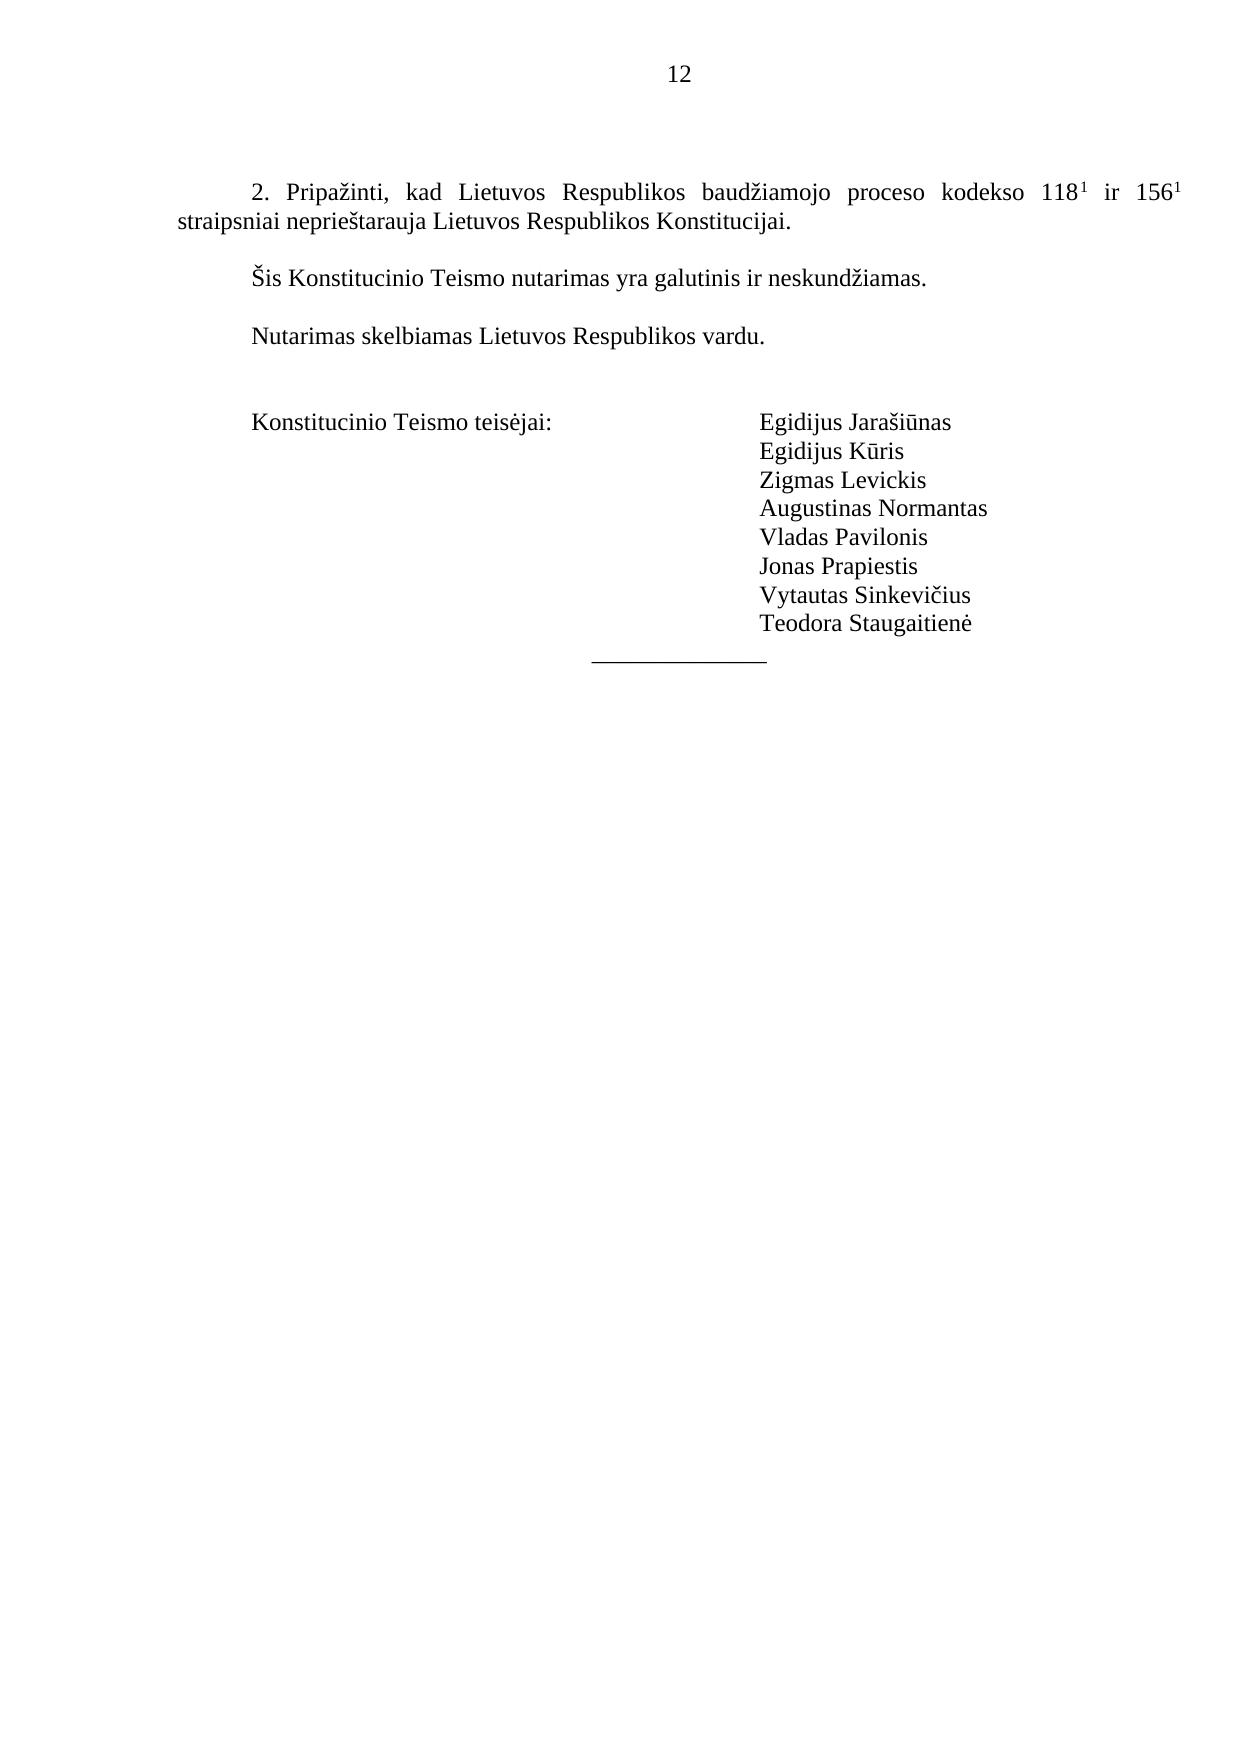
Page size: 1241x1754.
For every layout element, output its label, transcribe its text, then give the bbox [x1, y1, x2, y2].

text Augustinas Normantas [177, 493, 1181, 522]
text Egidijus Kūris [177, 436, 1181, 465]
text Jonas Prapiestis [177, 551, 1181, 580]
text 2. Pripažinti, kad Lietuvos Respublikos baudžiamojo proceso kodekso 1181 ir 1561 straipsniai neprieštarauja Lietuvos Respublikos Konstitucijai. [177, 177, 1181, 235]
text Šis Konstitucinio Teismo nutarimas yra galutinis ir neskundžiamas. [177, 263, 1181, 292]
text ______________ [177, 637, 1181, 666]
text Vytautas Sinkevičius [177, 580, 1181, 608]
text Vladas Pavilonis [177, 522, 1181, 551]
text Konstitucinio Teismo teisėjai: Egidijus Jarašiūnas [177, 407, 1181, 436]
text Teodora Staugaitienė [177, 608, 1181, 637]
text Zigmas Levickis [177, 465, 1181, 493]
text Nutarimas skelbiamas Lietuvos Respublikos vardu. [177, 321, 1181, 350]
